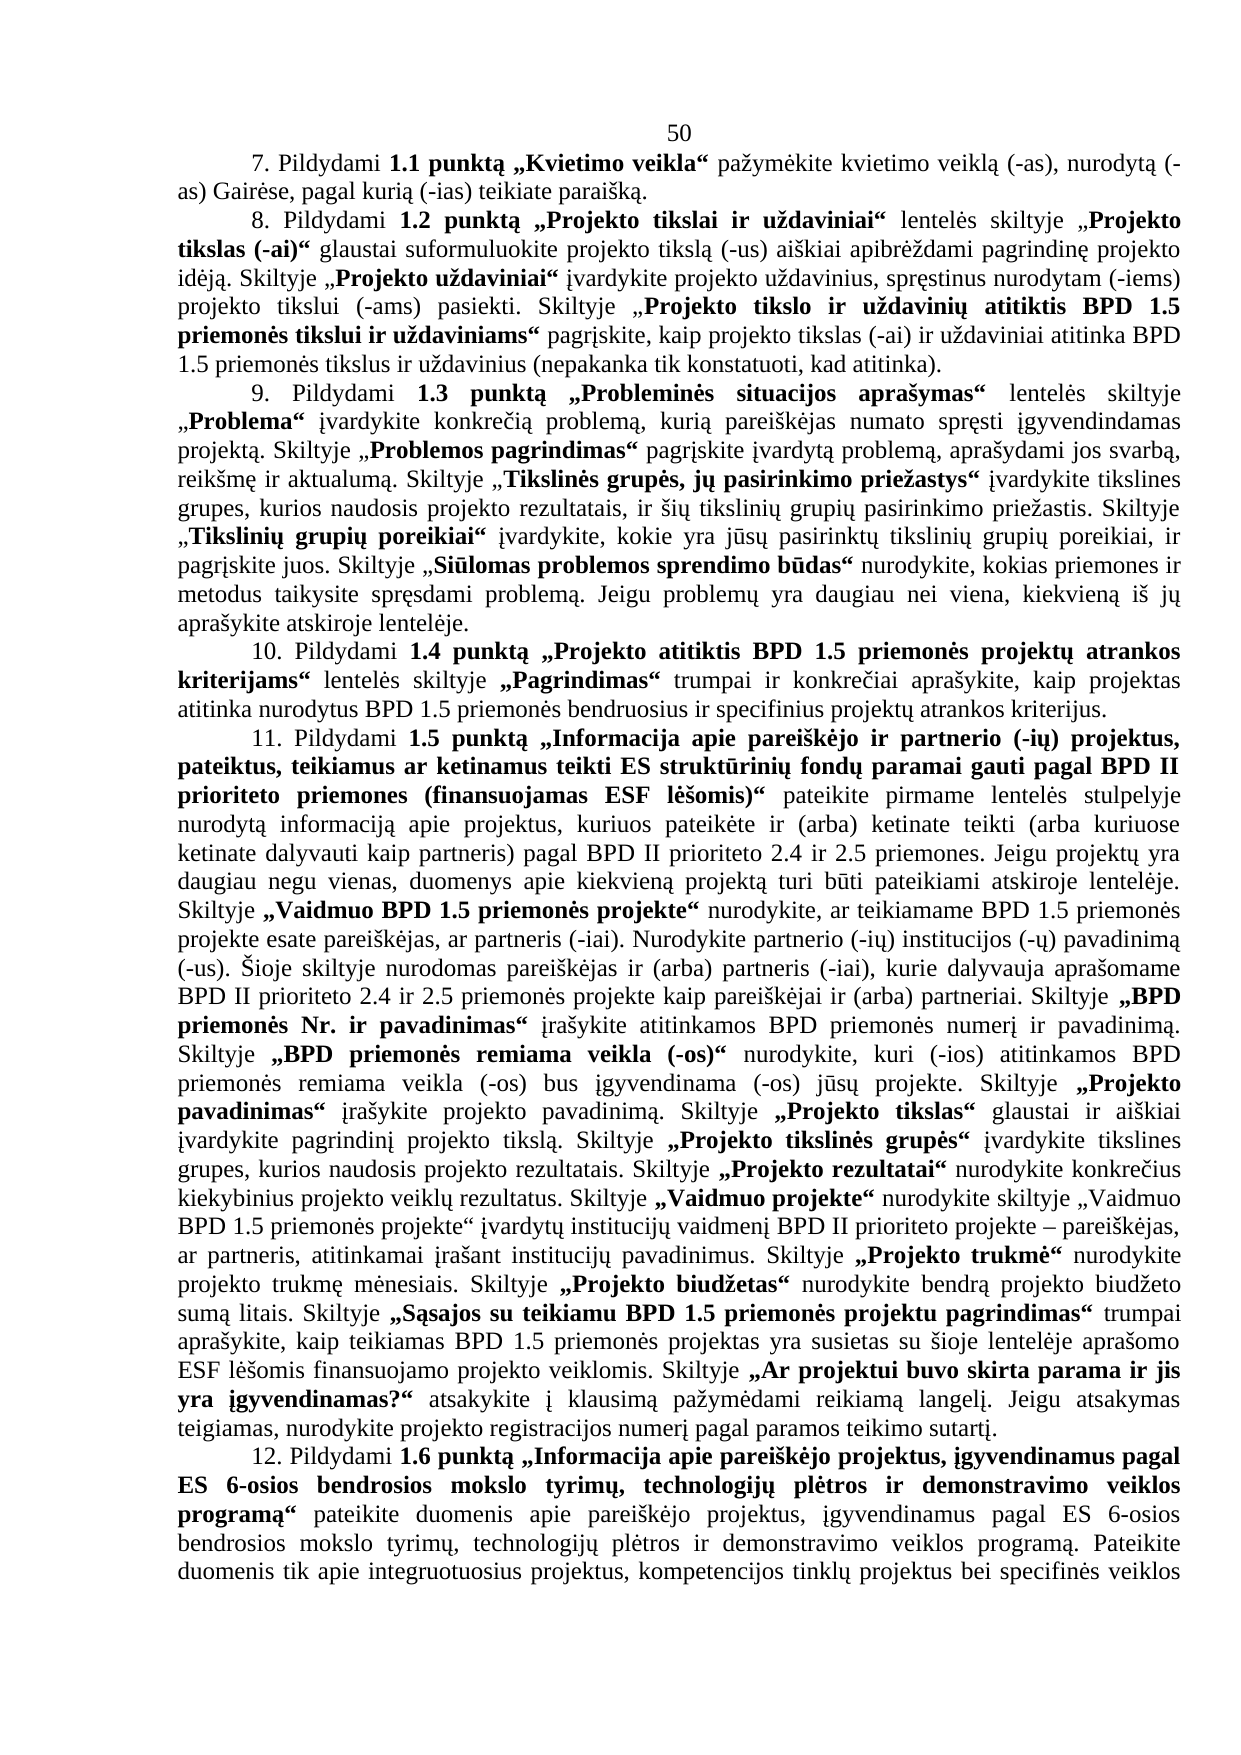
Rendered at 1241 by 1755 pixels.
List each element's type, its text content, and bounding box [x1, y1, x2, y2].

text 7. Pildydami 1.1 punktą „Kvietimo veikla“ pažymėkite kvietimo veiklą (-as), nurodytą (-as) Gairėse, pagal kurią (-ias) teikiate paraišką. [177, 148, 1181, 205]
text 11. Pildydami 1.5 punktą „Informacija apie pareiškėjo ir partnerio (-ių) projektus, pateiktus, teikiamus ar ketinamus teikti ES struktūrinių fondų paramai gauti pagal BPD II prioriteto priemones (finansuojamas ESF lėšomis)“ pateikite pirmame lentelės stulpelyje nurodytą informaciją apie projektus, kuriuos pateikėte ir (arba) ketinate teikti (arba kuriuose ketinate dalyvauti kaip partneris) pagal BPD II prioriteto 2.4 ir 2.5 priemones. Jeigu projektų yra daugiau negu vienas, duomenys apie kiekvieną projektą turi būti pateikiami atskiroje lentelėje. Skiltyje „Vaidmuo BPD 1.5 priemonės projekte“ nurodykite, ar teikiamame BPD 1.5 priemonės projekte esate pareiškėjas, ar partneris (-iai). Nurodykite partnerio (-ių) institucijos (-ų) pavadinimą (-us). Šioje skiltyje nurodomas pareiškėjas ir (arba) partneris (-iai), kurie dalyvauja aprašomame BPD II prioriteto 2.4 ir 2.5 priemonės projekte kaip pareiškėjai ir (arba) partneriai. Skiltyje „BPD priemonės Nr. ir pavadinimas“ įrašykite atitinkamos BPD priemonės numerį ir pavadinimą. Skiltyje „BPD priemonės remiama veikla (-os)“ nurodykite, kuri (-ios) atitinkamos BPD priemonės remiama veikla (-os) bus įgyvendinama (-os) jūsų projekte. Skiltyje „Projekto pavadinimas“ įrašykite projekto pavadinimą. Skiltyje „Projekto tikslas“ glaustai ir aiškiai įvardykite pagrindinį projekto tikslą. Skiltyje „Projekto tikslinės grupės“ įvardykite tikslines grupes, kurios naudosis projekto rezultatais. Skiltyje „Projekto rezultatai“ nurodykite konkrečius kiekybinius projekto veiklų rezultatus. Skiltyje „Vaidmuo projekte“ nurodykite skiltyje „Vaidmuo BPD 1.5 priemonės projekte“ įvardytų institucijų vaidmenį BPD II prioriteto projekte – pareiškėjas, ar partneris, atitinkamai įrašant institucijų pavadinimus. Skiltyje „Projekto trukmė“ nurodykite projekto trukmę mėnesiais. Skiltyje „Projekto biudžetas“ nurodykite bendrą projekto biudžeto sumą litais. Skiltyje „Sąsajos su teikiamu BPD 1.5 priemonės projektu pagrindimas“ trumpai aprašykite, kaip teikiamas BPD 1.5 priemonės projektas yra susietas su šioje lentelėje aprašomo ESF lėšomis finansuojamo projekto veiklomis. Skiltyje „Ar projektui buvo skirta parama ir jis yra įgyvendinamas?“ atsakykite į klausimą pažymėdami reikiamą langelį. Jeigu atsakymas teigiamas, nurodykite projekto registracijos numerį pagal paramos teikimo sutartį. [177, 723, 1181, 1441]
text 9. Pildydami 1.3 punktą „Probleminės situacijos aprašymas“ lentelės skiltyje „Problema“ įvardykite konkrečią problemą, kurią pareiškėjas numato spręsti įgyvendindamas projektą. Skiltyje „Problemos pagrindimas“ pagrįskite įvardytą problemą, aprašydami jos svarbą, reikšmę ir aktualumą. Skiltyje „Tikslinės grupės, jų pasirinkimo priežastys“ įvardykite tikslines grupes, kurios naudosis projekto rezultatais, ir šių tikslinių grupių pasirinkimo priežastis. Skiltyje „Tikslinių grupių poreikiai“ įvardykite, kokie yra jūsų pasirinktų tikslinių grupių poreikiai, ir pagrįskite juos. Skiltyje „Siūlomas problemos sprendimo būdas“ nurodykite, kokias priemones ir metodus taikysite spręsdami problemą. Jeigu problemų yra daugiau nei viena, kiekvieną iš jų aprašykite atskiroje lentelėje. [177, 378, 1181, 636]
text 8. Pildydami 1.2 punktą „Projekto tikslai ir uždaviniai“ lentelės skiltyje „Projekto tikslas (-ai)“ glaustai suformuluokite projekto tikslą (-us) aiškiai apibrėždami pagrindinę projekto idėją. Skiltyje „Projekto uždaviniai“ įvardykite projekto uždavinius, spręstinus nurodytam (-iems) projekto tikslui (-ams) pasiekti. Skiltyje „Projekto tikslo ir uždavinių atitiktis BPD 1.5 priemonės tikslui ir uždaviniams“ pagrįskite, kaip projekto tikslas (-ai) ir uždaviniai atitinka BPD 1.5 priemonės tikslus ir uždavinius (nepakanka tik konstatuoti, kad atitinka). [177, 205, 1181, 378]
text 12. Pildydami 1.6 punktą „Informacija apie pareiškėjo projektus, įgyvendinamus pagal ES 6-osios bendrosios mokslo tyrimų, technologijų plėtros ir demonstravimo veiklos programą“ pateikite duomenis apie pareiškėjo projektus, įgyvendinamus pagal ES 6-osios bendrosios mokslo tyrimų, technologijų plėtros ir demonstravimo veiklos programą. Pateikite duomenis tik apie integruotuosius projektus, kompetencijos tinklų projektus bei specifinės veiklos [177, 1441, 1181, 1585]
text 10. Pildydami 1.4 punktą „Projekto atitiktis BPD 1.5 priemonės projektų atrankos kriterijams“ lentelės skiltyje „Pagrindimas“ trumpai ir konkrečiai aprašykite, kaip projektas atitinka nurodytus BPD 1.5 priemonės bendruosius ir specifinius projektų atrankos kriterijus. [177, 636, 1181, 723]
